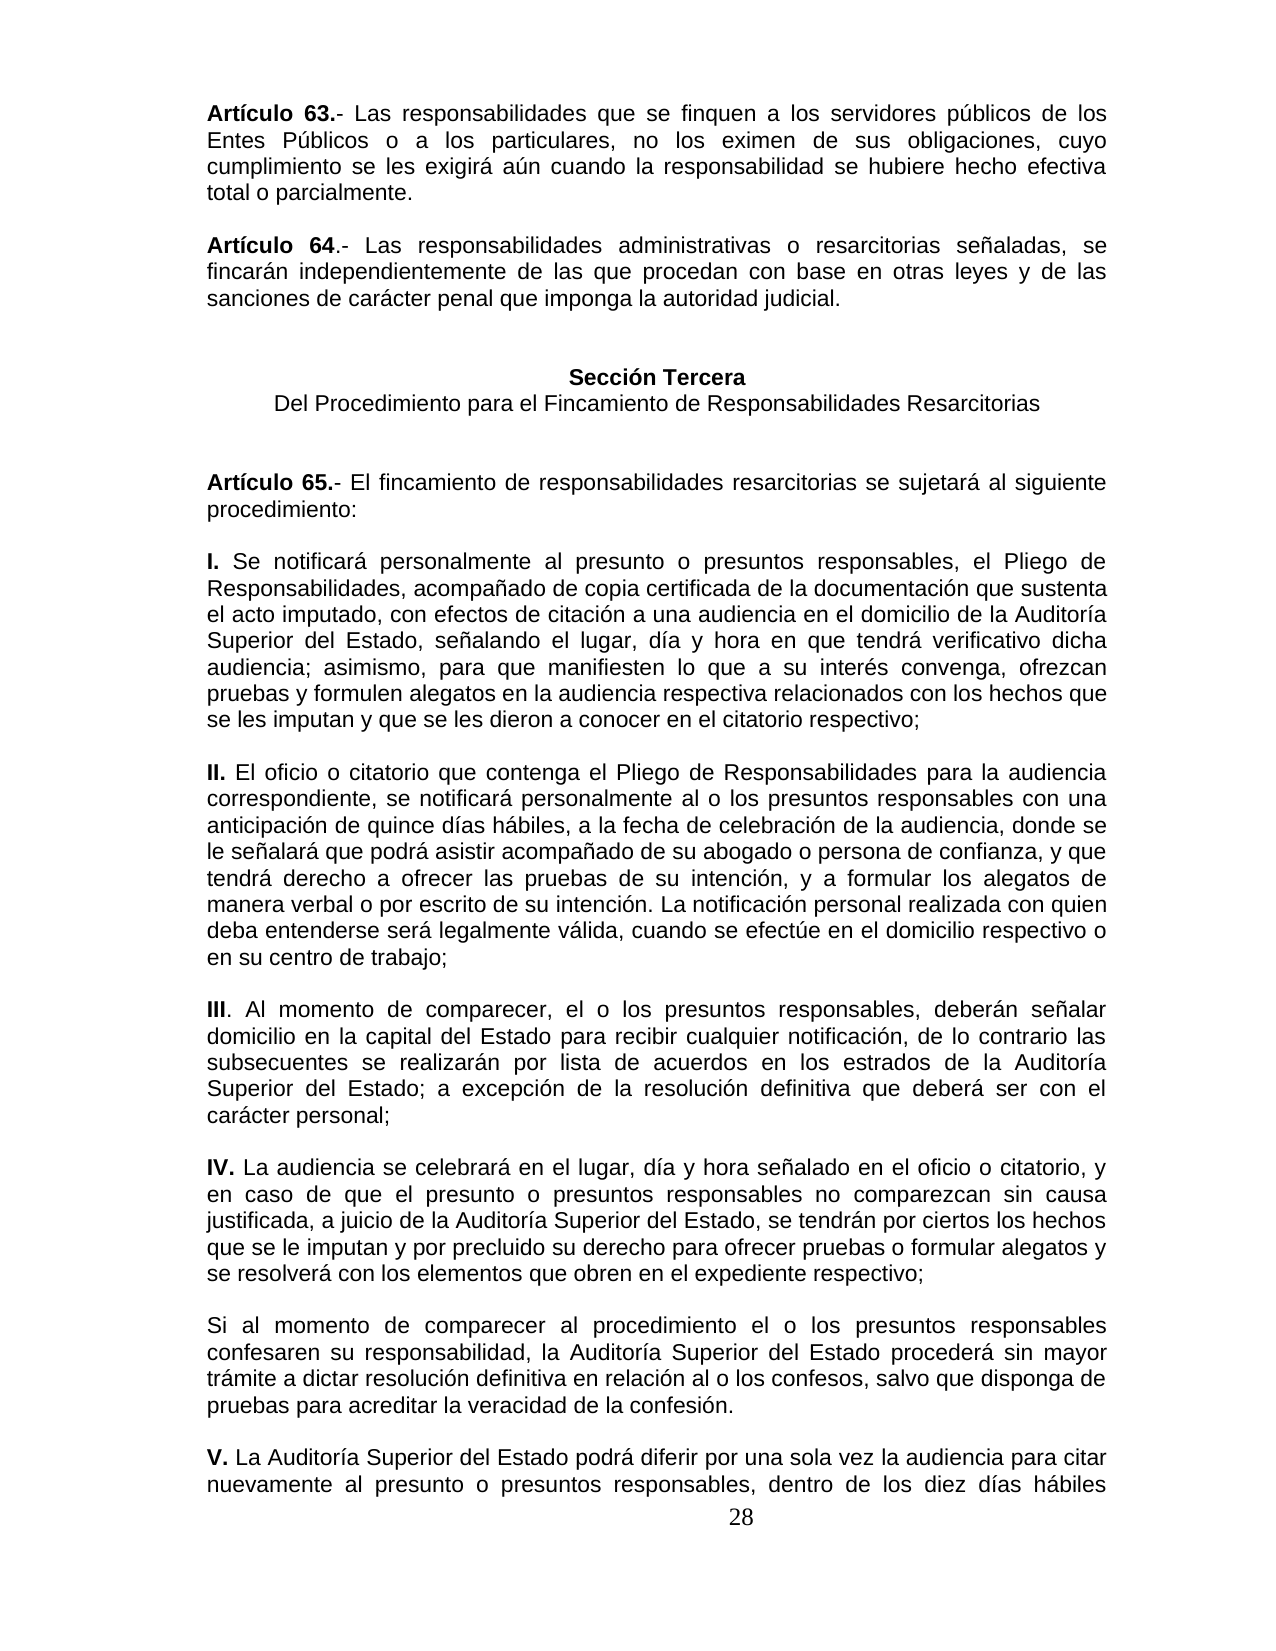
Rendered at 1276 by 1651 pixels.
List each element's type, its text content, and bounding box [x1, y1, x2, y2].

text Si al momento de comparecer al procedimiento el o los presuntos responsables confesaren su responsabilidad, la Auditoría Superior del Estado procederá sin mayor trámite a dictar resolución definitiva en relación al o los confesos, salvo que disponga de pruebas para acreditar la veracidad de la confesión. [207, 1312, 1107, 1418]
list V. La Auditoría Superior del Estado podrá diferir por una sola vez la audiencia para citar nuevamente al presunto o presuntos responsables, dentro de los diez días hábiles [207, 1444, 1107, 1497]
list II. El oficio o citatorio que contenga el Pliego de Responsabilidades para la audiencia correspondiente, se notificará personalmente al o los presuntos responsables con una anticipación de quince días hábiles, a la fecha de celebración de la audiencia, donde se le señalará que podrá asistir acompañado de su abogado o persona de confianza, y que tendrá derecho a ofrecer las pruebas de su intención, y a formular los alegatos de manera verbal o por escrito de su intención. La notificación personal realizada con quien deba entenderse será legalmente válida, cuando se efectúe en el domicilio respectivo o en su centro de trabajo; [207, 759, 1107, 970]
text Artículo 65.- El fincamiento de responsabilidades resarcitorias se sujetará al siguiente procedimiento: [207, 469, 1107, 522]
text Sección Tercera [207, 364, 1107, 390]
list III. Al momento de comparecer, el o los presuntos responsables, deberán señalar domicilio en la capital del Estado para recibir cualquier notificación, de lo contrario las subsecuentes se realizarán por lista de acuerdos en los estrados de la Auditoría Superior del Estado; a excepción de la resolución definitiva que deberá ser con el carácter personal; [207, 996, 1107, 1128]
text Del Procedimiento para el Fincamiento de Responsabilidades Resarcitorias [207, 390, 1107, 416]
text Artículo 64.- Las responsabilidades administrativas o resarcitorias señaladas, se fincarán independientemente de las que procedan con base en otras leyes y de las sanciones de carácter penal que imponga la autoridad judicial. [207, 232, 1107, 311]
list IV. La audiencia se celebrará en el lugar, día y hora señalado en el oficio o citatorio, y en caso de que el presunto o presuntos responsables no comparezcan sin causa justificada, a juicio de la Auditoría Superior del Estado, se tendrán por ciertos los hechos que se le imputan y por precluido su derecho para ofrecer pruebas o formular alegatos y se resolverá con los elementos que obren en el expediente respectivo; [207, 1154, 1107, 1286]
list I. Se notificará personalmente al presunto o presuntos responsables, el Pliego de Responsabilidades, acompañado de copia certificada de la documentación que sustenta el acto imputado, con efectos de citación a una audiencia en el domicilio de la Auditoría Superior del Estado, señalando el lugar, día y hora en que tendrá verificativo dicha audiencia; asimismo, para que manifiesten lo que a su interés convenga, ofrezcan pruebas y formulen alegatos en la audiencia respectiva relacionados con los hechos que se les imputan y que se les dieron a conocer en el citatorio respectivo; [207, 548, 1107, 733]
text Artículo 63.- Las responsabilidades que se finquen a los servidores públicos de los Entes Públicos o a los particulares, no los eximen de sus obligaciones, cuyo cumplimiento se les exigirá aún cuando la responsabilidad se hubiere hecho efectiva total o parcialmente. [207, 100, 1107, 206]
